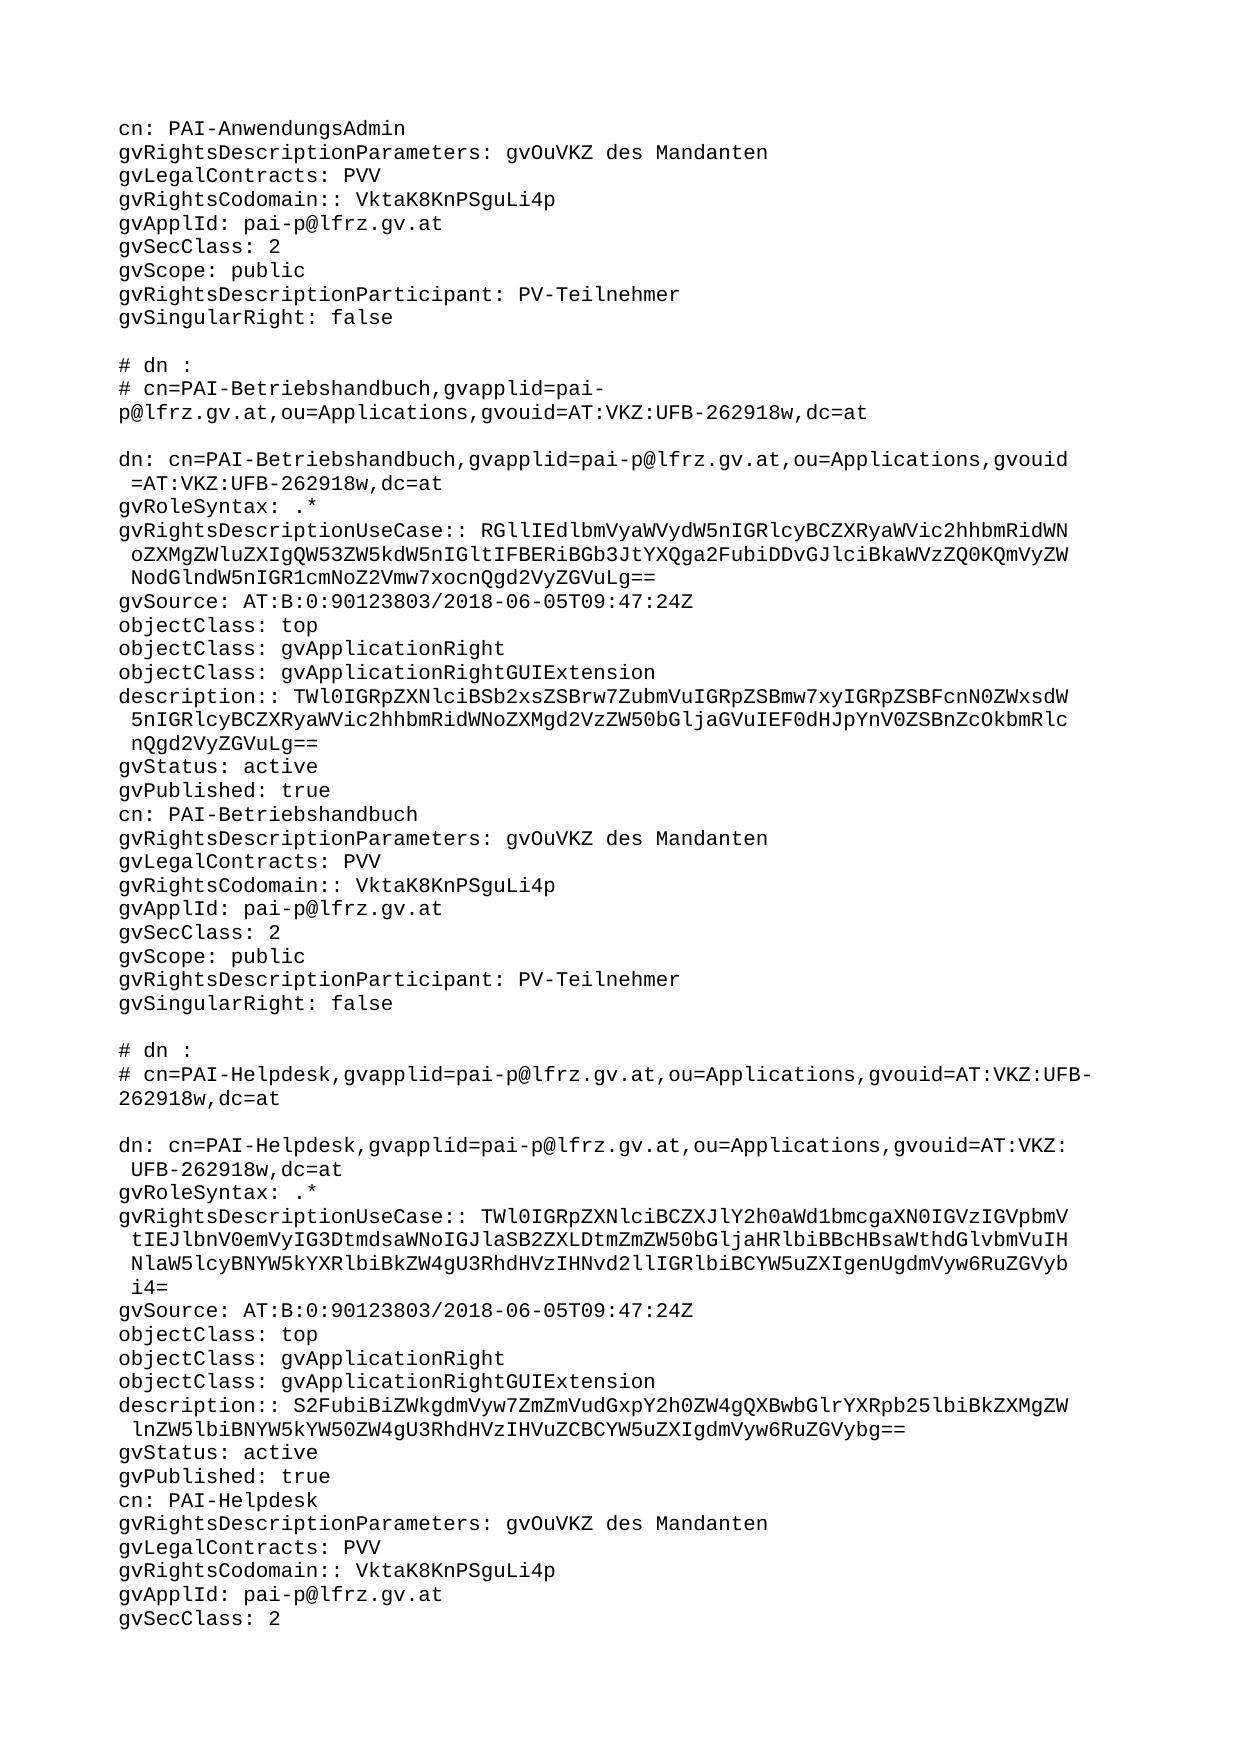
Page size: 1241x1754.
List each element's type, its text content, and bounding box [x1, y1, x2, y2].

text cn: PAI-AnwendungsAdmin gvRightsDescriptionParameters: gvOuVKZ des Mandanten gvLegalContracts: PVV gvRightsCodomain:: VktaK8KnPSguLi4p gvApplId: pai-p@lfrz.gv.at gvSecClass: 2 gvScope: public gvRightsDescriptionParticipant: PV-Teilnehmer gvSingularRight: false # dn : # cn=PAI-Betriebshandbuch,gvapplid=pai-p@lfrz.gv.at,ou=Applications,gvouid=AT:VKZ:UFB-262918w,dc=at dn: cn=PAI-Betriebshandbuch,gvapplid=pai-p@lfrz.gv.at,ou=Applications,gvouid =AT:VKZ:UFB-262918w,dc=at gvRoleSyntax: .* gvRightsDescriptionUseCase:: RGllIEdlbmVyaWVydW5nIGRlcyBCZXRyaWVic2hhbmRidWN oZXMgZWluZXIgQW53ZW5kdW5nIGltIFBERiBGb3JtYXQga2FubiDDvGJlciBkaWVzZQ0KQmVyZW NodGlndW5nIGR1cmNoZ2Vmw7xocnQgd2VyZGVuLg== gvSource: AT:B:0:90123803/2018-06-05T09:47:24Z objectClass: top objectClass: gvApplicationRight objectClass: gvApplicationRightGUIExtension description:: TWl0IGRpZXNlciBSb2xsZSBrw7ZubmVuIGRpZSBmw7xyIGRpZSBFcnN0ZWxsdW 5nIGRlcyBCZXRyaWVic2hhbmRidWNoZXMgd2VzZW50bGljaGVuIEF0dHJpYnV0ZSBnZcOkbmRlc nQgd2VyZGVuLg== gvStatus: active gvPublished: true cn: PAI-Betriebshandbuch gvRightsDescriptionParameters: gvOuVKZ des Mandanten gvLegalContracts: PVV gvRightsCodomain:: VktaK8KnPSguLi4p gvApplId: pai-p@lfrz.gv.at gvSecClass: 2 gvScope: public gvRightsDescriptionParticipant: PV-Teilnehmer gvSingularRight: false # dn : # cn=PAI-Helpdesk,gvapplid=pai-p@lfrz.gv.at,ou=Applications,gvouid=AT:VKZ:UFB-262918w,dc=at dn: cn=PAI-Helpdesk,gvapplid=pai-p@lfrz.gv.at,ou=Applications,gvouid=AT:VKZ: UFB-262918w,dc=at gvRoleSyntax: .* gvRightsDescriptionUseCase:: TWl0IGRpZXNlciBCZXJlY2h0aWd1bmcgaXN0IGVzIGVpbmV tIEJlbnV0emVyIG3DtmdsaWNoIGJlaSB2ZXLDtmZmZW50bGljaHRlbiBBcHBsaWthdGlvbmVuIH NlaW5lcyBNYW5kYXRlbiBkZW4gU3RhdHVzIHNvd2llIGRlbiBCYW5uZXIgenUgdmVyw6RuZGVyb i4= gvSource: AT:B:0:90123803/2018-06-05T09:47:24Z objectClass: top objectClass: gvApplicationRight objectClass: gvApplicationRightGUIExtension description:: S2FubiBiZWkgdmVyw7ZmZmVudGxpY2h0ZW4gQXBwbGlrYXRpb25lbiBkZXMgZW lnZW5lbiBNYW5kYW50ZW4gU3RhdHVzIHVuZCBCYW5uZXIgdmVyw6RuZGVybg== gvStatus: active gvPublished: true cn: PAI-Helpdesk gvRightsDescriptionParameters: gvOuVKZ des Mandanten gvLegalContracts: PVV gvRightsCodomain:: VktaK8KnPSguLi4p gvApplId: pai-p@lfrz.gv.at gvSecClass: 2 [118, 118, 1122, 1631]
